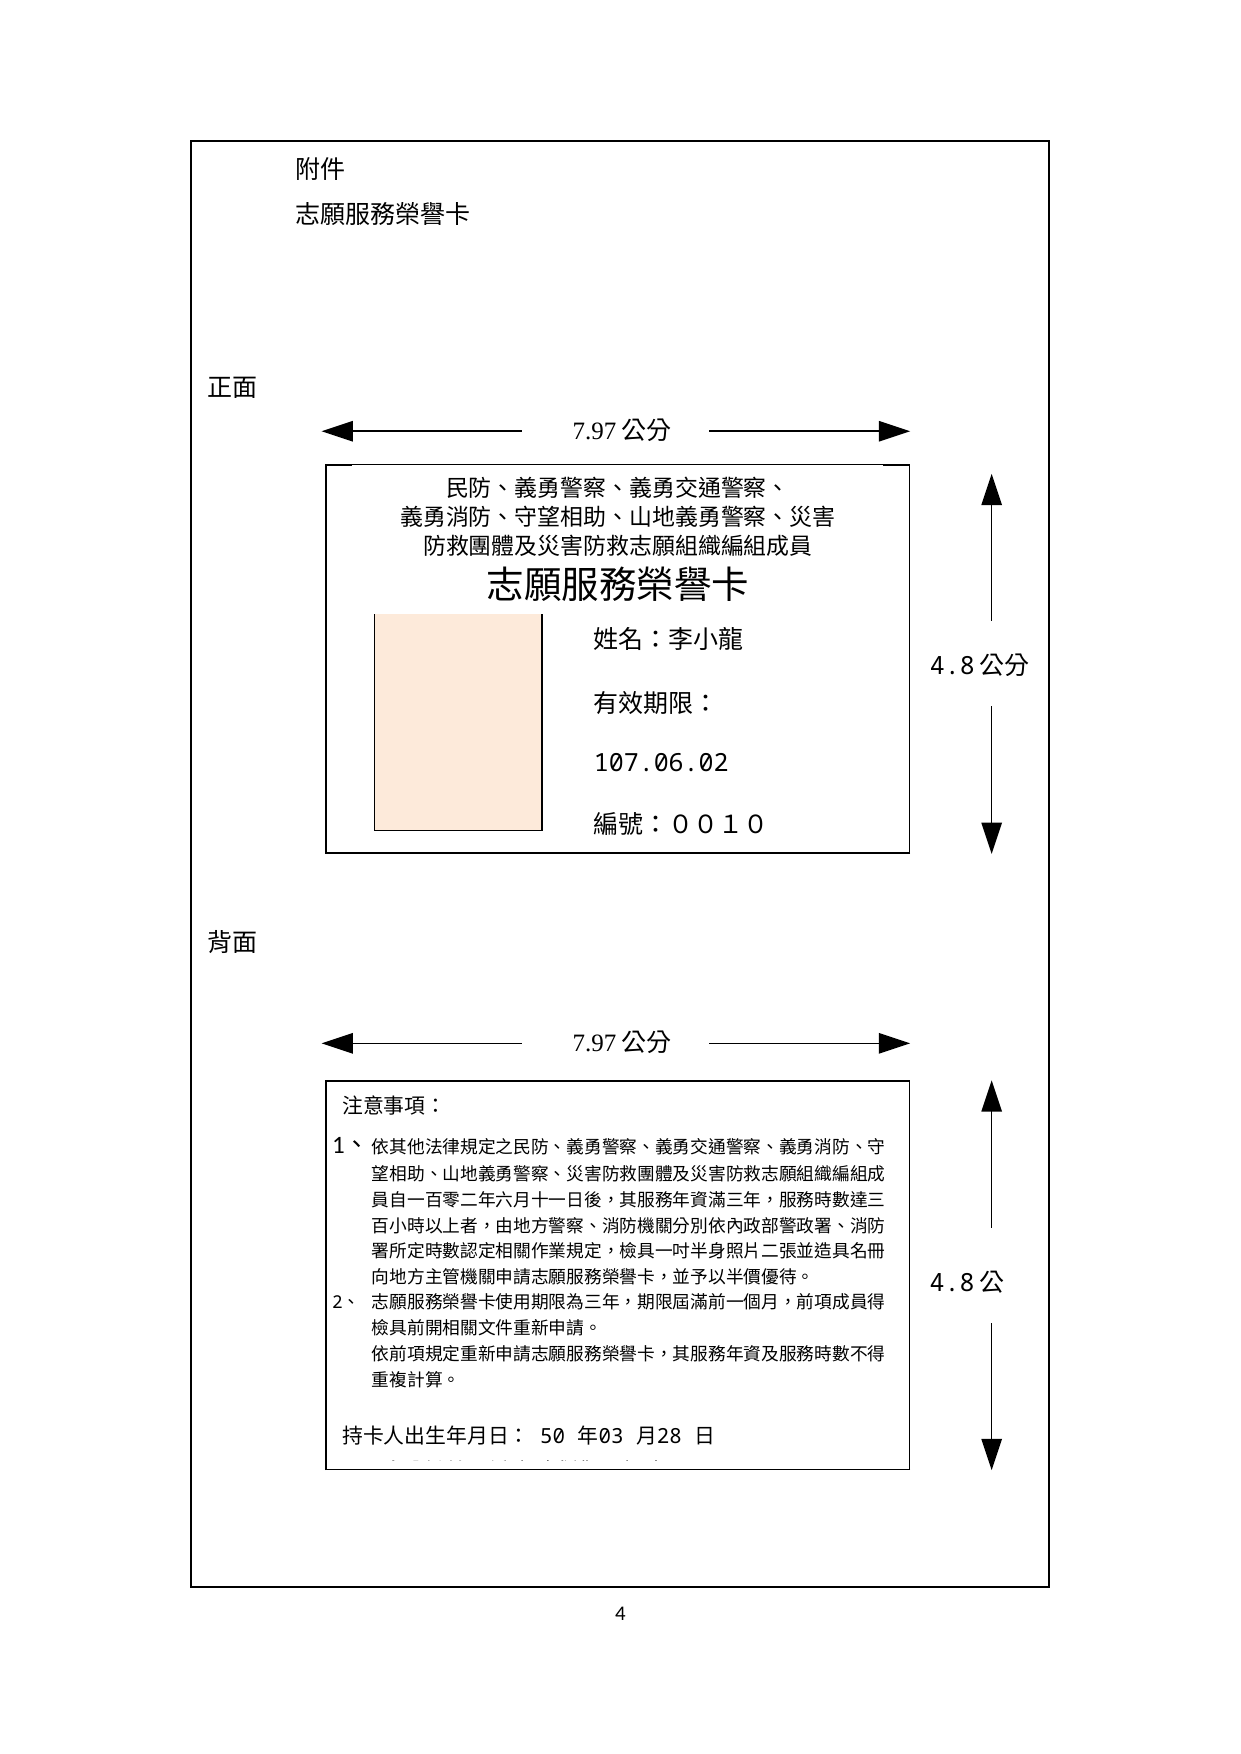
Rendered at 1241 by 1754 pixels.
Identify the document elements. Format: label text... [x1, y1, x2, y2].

text 4.8公分 [929, 1262, 1028, 1293]
text 民防、義勇警察、義勇交通警察、 [367, 473, 868, 502]
text 國民身分證統一編號（或護照號碼） : Ll23456789 [342, 1454, 893, 1461]
text 正面 [207, 367, 1033, 404]
list 志願服務榮譽卡使用期限為三年，期限屆滿前一個月，前項成員得檢具前開相關文件重新申請。 [332, 1288, 893, 1340]
text 有效期限：107.06.02 [593, 683, 845, 779]
text 7.97公分 [572, 1023, 680, 1057]
text 4.8公分 [929, 645, 1031, 676]
text 義勇消防、守望相助、山地義勇警察、災害 [367, 502, 868, 531]
text 編號：００１０ [593, 804, 845, 840]
text 依前項規定重新申請志願服務榮譽卡，其服務年資及服務時數不得重複計算。 [372, 1340, 893, 1391]
text 持卡人出生年月日： 50 年03 月28 日 [342, 1419, 893, 1450]
text 姓名：李小龍 [593, 620, 845, 656]
text 背面 [207, 923, 1033, 959]
text 7.97公分 [572, 410, 680, 445]
text 附件 [296, 149, 1033, 186]
list 依其他法律規定之民防、義勇警察、義勇交通警察、義勇消防、守望相助、山地義勇警察、災害防救團體及災害防救志願組織編組成員自一百零二年六月十一日後，其服務年資滿三年，服務時數達三百小時以上者，由地方警察、消防機關分別依內政部警政署、消防署所定時數認定相關作業規定，檢具一吋半身照片二張並造具名冊向地方主管機關申請志願服務榮譽卡，並予以半價優待。 [332, 1124, 893, 1288]
text 志願服務榮譽卡 [296, 194, 1033, 231]
text 注意事項： [342, 1089, 893, 1119]
text 志願服務榮譽卡 [367, 560, 868, 607]
text 防救團體及災害防救志願組織編組成員 [367, 531, 868, 560]
